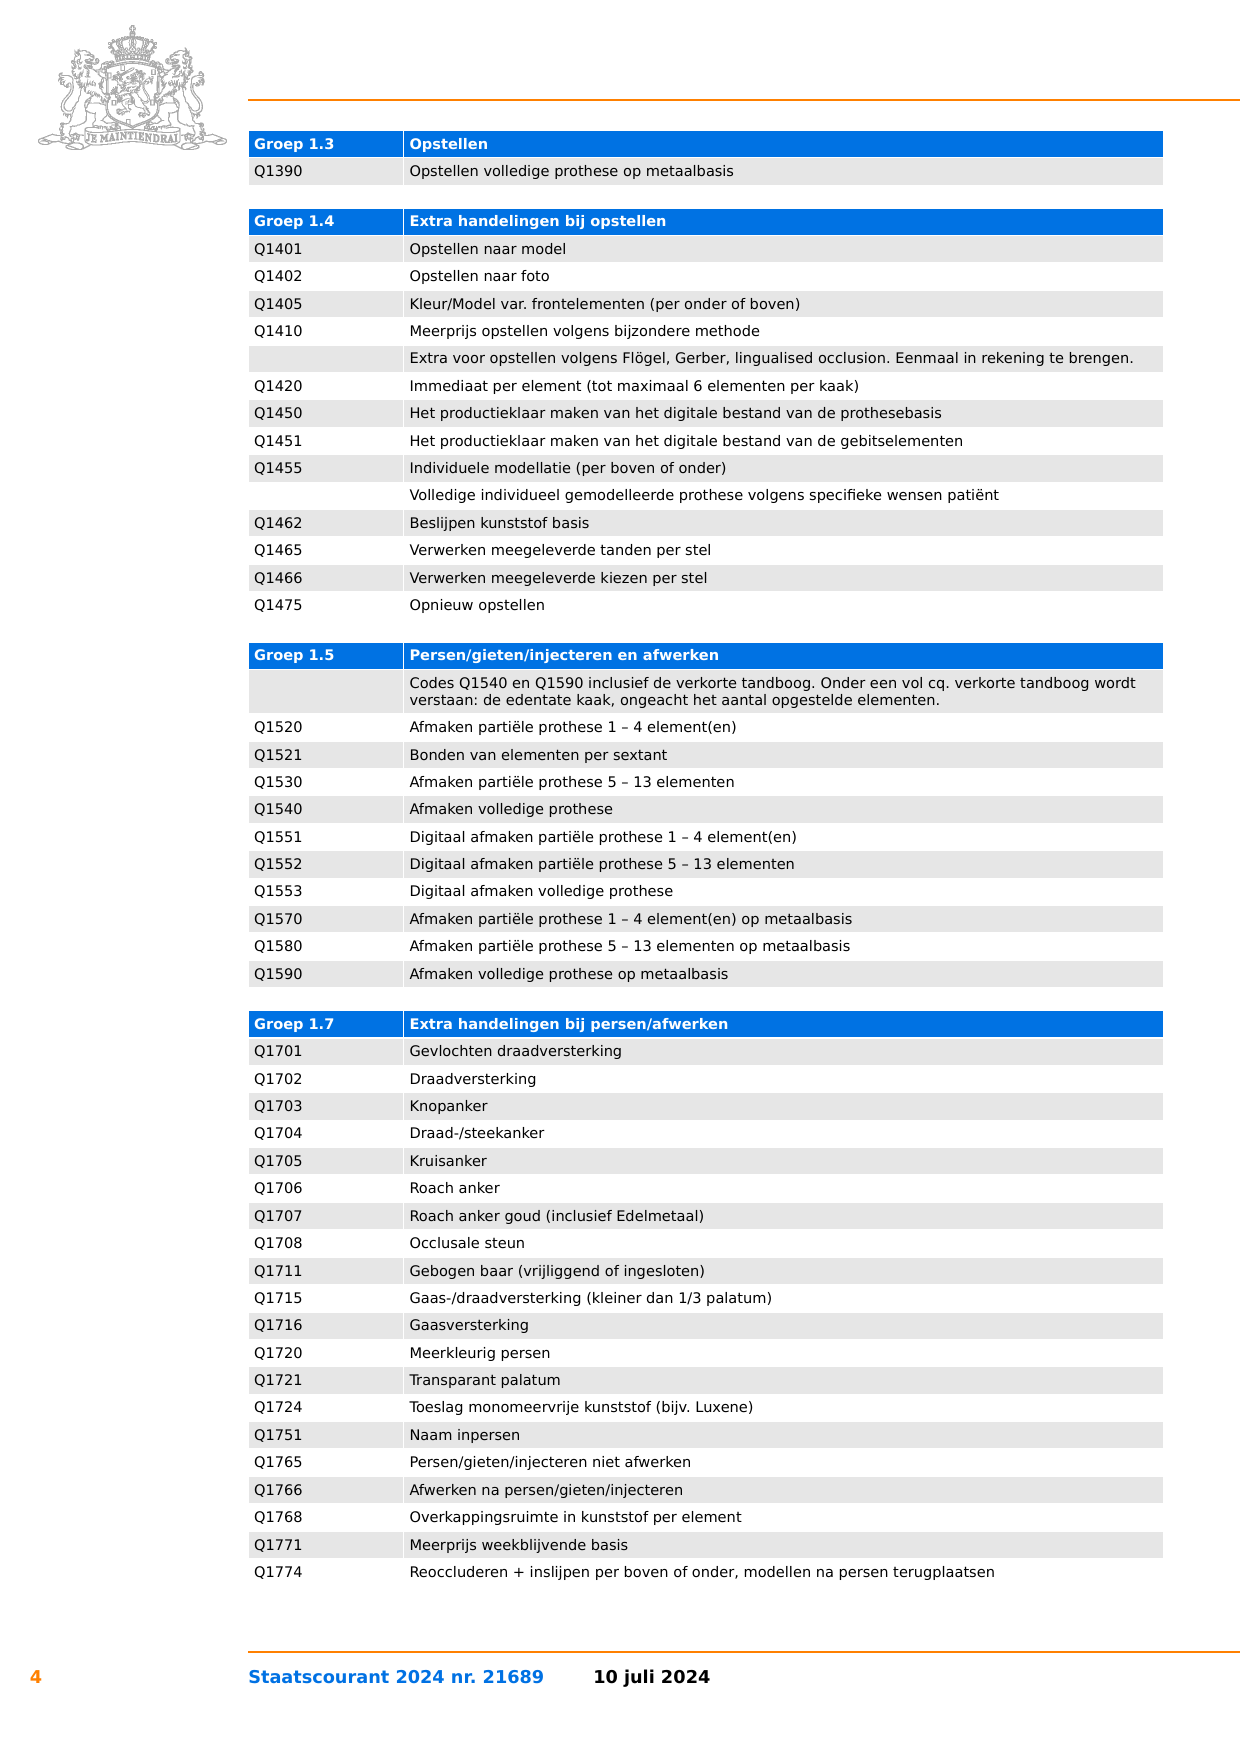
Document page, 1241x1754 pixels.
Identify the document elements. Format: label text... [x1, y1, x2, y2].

table_cell Naam inpersen [404, 1422, 1163, 1448]
table_cell Q1705 [249, 1148, 403, 1174]
table_cell Individuele modellatie (per boven of onder) [404, 455, 1163, 482]
table_cell Q1724 [249, 1395, 403, 1421]
table_cell Afmaken partiële prothese 5 – 13 elementen [404, 769, 1163, 795]
table_header Groep 1.5 [249, 643, 403, 669]
table_cell Afmaken partiële prothese 5 – 13 elementen op metaalbasis [404, 934, 1163, 960]
table_cell Digitaal afmaken partiële prothese 1 – 4 element(en) [404, 824, 1163, 850]
table_cell Volledige individueel gemodelleerde prothese volgens specifieke wensen patiënt [404, 483, 1163, 509]
table_cell Toeslag monomeervrije kunststof (bijv. Luxene) [404, 1395, 1163, 1421]
table_cell Q1462 [249, 510, 403, 536]
table_cell Q1715 [249, 1285, 403, 1311]
table_cell Gaasversterking [404, 1313, 1163, 1339]
table_cell Opstellen naar foto [404, 264, 1163, 290]
table_cell Opnieuw opstellen [404, 592, 1163, 618]
table_cell Reoccluderen + inslijpen per boven of onder, modellen na persen terugplaatsen [404, 1559, 1163, 1585]
table_cell Digitaal afmaken partiële prothese 5 – 13 elementen [404, 851, 1163, 878]
table_cell Meerkleurig persen [404, 1340, 1163, 1366]
table_cell Extra voor opstellen volgens Flögel, Gerber, lingualised occlusion. Eenmaal in rekening te brengen. [404, 346, 1163, 372]
table_cell Beslijpen kunststof basis [404, 510, 1163, 536]
table_cell Q1771 [249, 1532, 403, 1558]
table_cell Q1711 [249, 1258, 403, 1284]
table_cell Gevlochten draadversterking [404, 1039, 1163, 1065]
table_cell Meerprijs opstellen volgens bijzondere methode [404, 318, 1163, 344]
table_header Groep 1.7 [249, 1011, 403, 1037]
table_cell Afmaken volledige prothese op metaalbasis [404, 961, 1163, 987]
table_cell Q1475 [249, 592, 403, 618]
table_cell Roach anker goud (inclusief Edelmetaal) [404, 1203, 1163, 1229]
table_header Extra handelingen bij persen/afwerken [404, 1011, 1163, 1037]
table_cell Kruisanker [404, 1148, 1163, 1174]
table_cell Codes Q1540 en Q1590 inclusief de verkorte tandboog. Onder een vol cq. verkorte tandboog wordt verstaan: de edentate kaak, ongeacht het aantal opgestelde elementen. [404, 670, 1163, 713]
table_cell Q1466 [249, 565, 403, 591]
table_cell Q1553 [249, 879, 403, 905]
table_cell Occlusale steun [404, 1230, 1163, 1257]
table_cell Afmaken volledige prothese [404, 796, 1163, 823]
table_cell Overkappingsruimte in kunststof per element [404, 1504, 1163, 1531]
table_cell Gaas-/draadversterking (kleiner dan 1/3 palatum) [404, 1285, 1163, 1311]
table_cell Q1701 [249, 1039, 403, 1065]
table_cell Q1721 [249, 1367, 403, 1394]
table_cell Gebogen baar (vrijliggend of ingesloten) [404, 1258, 1163, 1284]
table_cell Opstellen volledige prothese op metaalbasis [404, 158, 1163, 185]
table_cell Q1703 [249, 1093, 403, 1120]
table_cell Meerprijs weekblijvende basis [404, 1532, 1163, 1558]
table_cell Q1765 [249, 1450, 403, 1476]
table_cell Q1410 [249, 318, 403, 344]
table_cell Q1706 [249, 1176, 403, 1202]
table_cell Q1580 [249, 934, 403, 960]
table_cell Kleur/Model var. frontelementen (per onder of boven) [404, 291, 1163, 317]
table_cell Q1708 [249, 1230, 403, 1257]
table_cell Digitaal afmaken volledige prothese [404, 879, 1163, 905]
table_cell Q1521 [249, 742, 403, 768]
table_cell Q1520 [249, 714, 403, 741]
picture [38, 25, 227, 150]
table_cell Q1455 [249, 455, 403, 482]
table_cell Q1570 [249, 906, 403, 932]
table_header Opstellen [404, 131, 1163, 157]
table_cell Q1751 [249, 1422, 403, 1448]
table_cell Afmaken partiële prothese 1 – 4 element(en) [404, 714, 1163, 741]
table_cell Q1405 [249, 291, 403, 317]
table_cell Opstellen naar model [404, 236, 1163, 262]
table_cell Het productieklaar maken van het digitale bestand van de gebitselementen [404, 428, 1163, 454]
table_cell Q1552 [249, 851, 403, 878]
table_cell Q1768 [249, 1504, 403, 1531]
table_cell Afmaken partiële prothese 1 – 4 element(en) op metaalbasis [404, 906, 1163, 932]
table_cell Draadversterking [404, 1066, 1163, 1092]
table_cell Q1720 [249, 1340, 403, 1366]
table_cell Afwerken na persen/gieten/injecteren [404, 1477, 1163, 1503]
table_cell Q1465 [249, 538, 403, 564]
table_header Extra handelingen bij opstellen [404, 209, 1163, 235]
table_cell Transparant palatum [404, 1367, 1163, 1394]
table_cell Q1390 [249, 158, 403, 185]
table_cell Q1704 [249, 1121, 403, 1147]
table_cell [249, 346, 403, 372]
table_cell Persen/gieten/injecteren niet afwerken [404, 1450, 1163, 1476]
table_cell Q1716 [249, 1313, 403, 1339]
table_cell Q1702 [249, 1066, 403, 1092]
table_header Groep 1.3 [249, 131, 403, 157]
table_cell Verwerken meegeleverde kiezen per stel [404, 565, 1163, 591]
table_cell Q1766 [249, 1477, 403, 1503]
table_cell Q1401 [249, 236, 403, 262]
table_cell Q1590 [249, 961, 403, 987]
table_cell Q1707 [249, 1203, 403, 1229]
table_cell Q1530 [249, 769, 403, 795]
table_header Groep 1.4 [249, 209, 403, 235]
table_header Persen/gieten/injecteren en afwerken [404, 643, 1163, 669]
table_cell Roach anker [404, 1176, 1163, 1202]
table_cell Immediaat per element (tot maximaal 6 elementen per kaak) [404, 373, 1163, 399]
table_cell Q1402 [249, 264, 403, 290]
table_cell Q1540 [249, 796, 403, 823]
table_cell Q1451 [249, 428, 403, 454]
table_cell Q1420 [249, 373, 403, 399]
table_cell [249, 483, 403, 509]
table_cell Knopanker [404, 1093, 1163, 1120]
table_cell Q1450 [249, 400, 403, 427]
table_cell Q1551 [249, 824, 403, 850]
table_cell Verwerken meegeleverde tanden per stel [404, 538, 1163, 564]
table_cell Het productieklaar maken van het digitale bestand van de prothesebasis [404, 400, 1163, 427]
table_cell [249, 670, 403, 713]
table_cell Q1774 [249, 1559, 403, 1585]
table_cell Draad-/steekanker [404, 1121, 1163, 1147]
table_cell Bonden van elementen per sextant [404, 742, 1163, 768]
